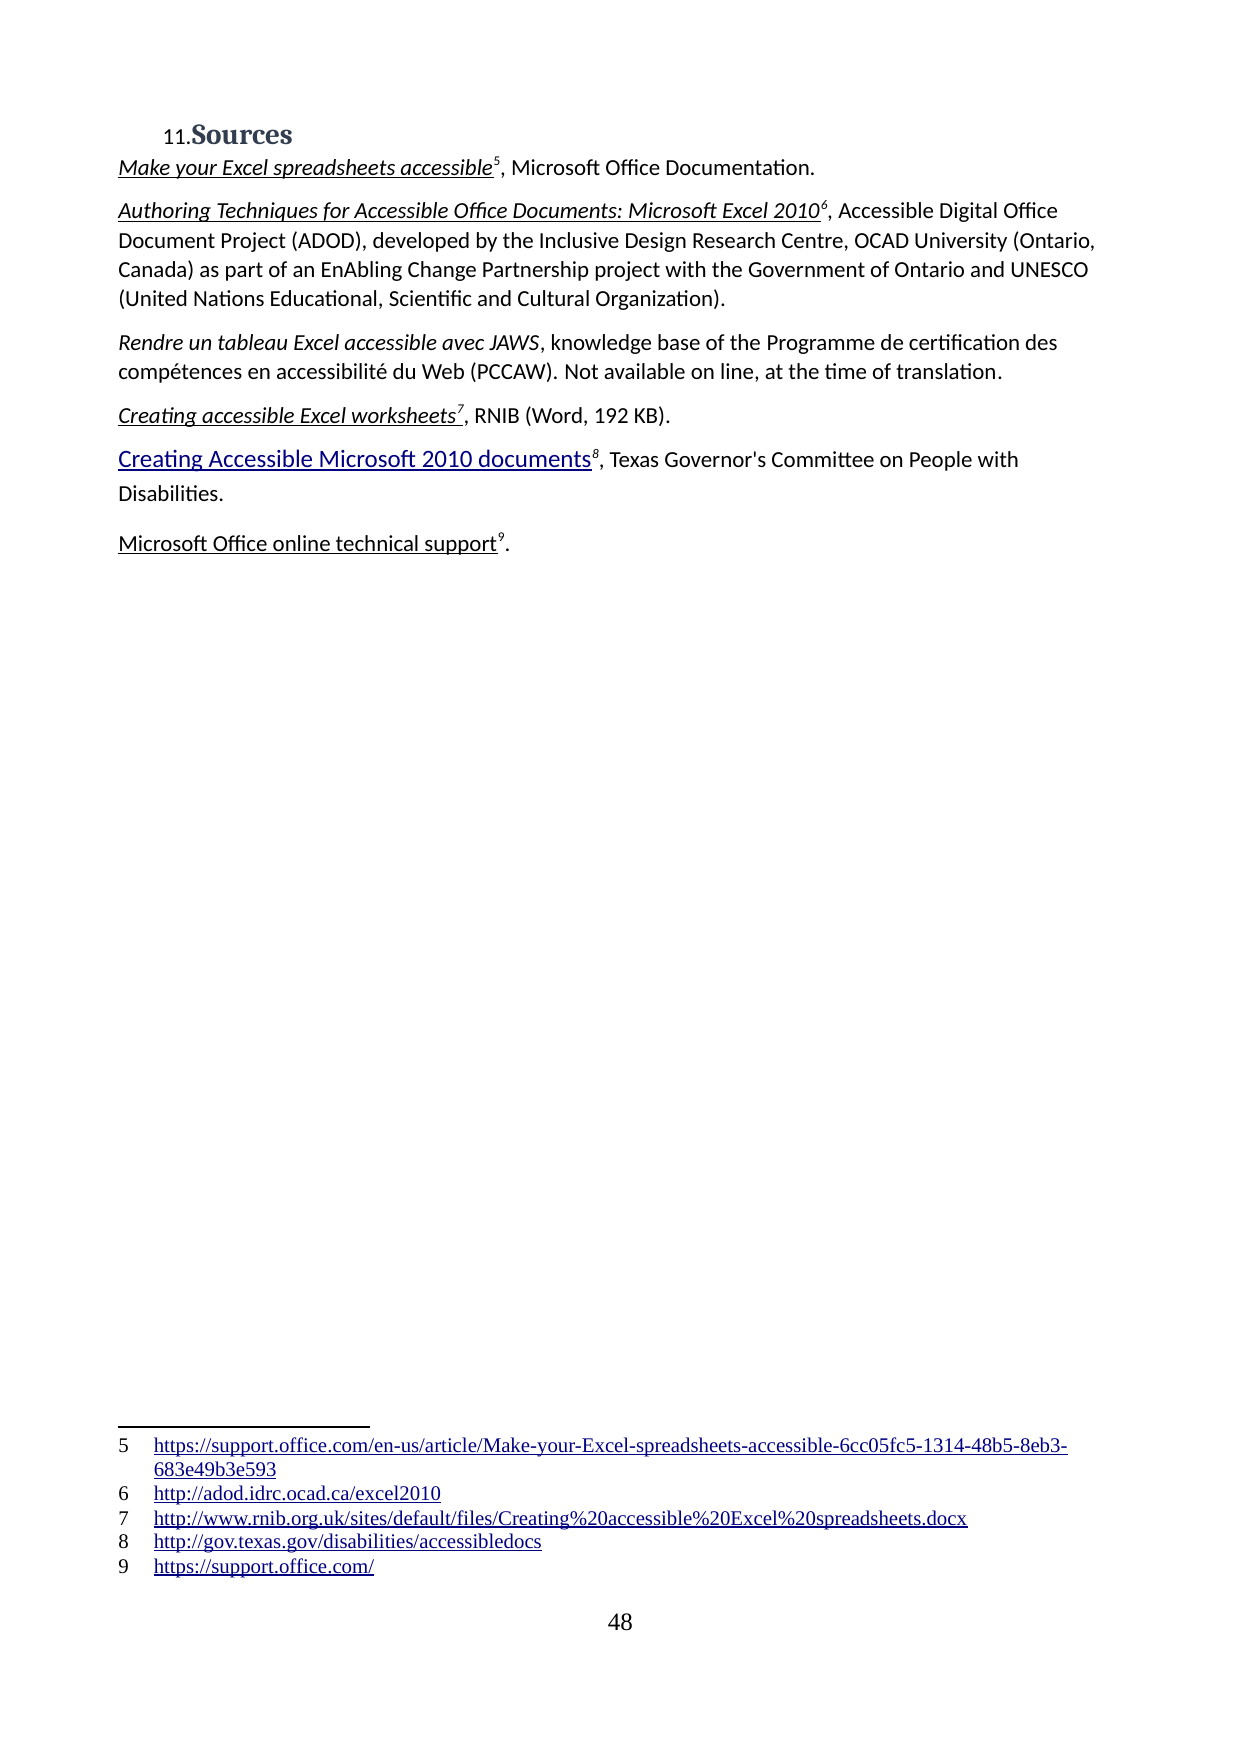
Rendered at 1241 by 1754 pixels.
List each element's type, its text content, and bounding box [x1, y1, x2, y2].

text Rendre un tableau Excel accessible avec JAWS, knowledge base of the Programme de certification des compétences en accessibilité du Web (PCCAW). Not available on line, at the time of translation. [118, 327, 1122, 385]
text Microsoft Office online technical support. [118, 527, 1122, 557]
text Make your Excel spreadsheets accessible, Microsoft Office Documentation. [118, 152, 1122, 181]
text https://support.office.com/ [118, 1553, 1122, 1578]
text Authoring Techniques for Accessible Office Documents: Microsoft Excel 2010, Accessible Digital Office Document Project (ADOD), developed by the Inclusive Design Research Centre, OCAD University (Ontario, Canada) as part of an EnAbling Change Partnership project with the Government of Ontario and UNESCO (United Nations Educational, Scientific and Cultural Organization). [118, 195, 1122, 312]
text https://support.office.com/en-us/article/Make-your-Excel-spreadsheets-accessible-6cc05fc5-1314-48b5-8eb3-683e49b3e593 [118, 1433, 1122, 1481]
subtitle Sources [162, 118, 1122, 152]
text http://www.rnib.org.uk/sites/default/files/Creating%20accessible%20Excel%20spreadsheets.docx [118, 1505, 1122, 1529]
text Creating Accessible Microsoft 2010 documents, Texas Governor's Committee on People with Disabilities. [118, 443, 1122, 507]
text Creating accessible Excel worksheets, RNIB (Word, 192 KB). [118, 399, 1122, 429]
text http://adod.idrc.ocad.ca/excel2010 [118, 1481, 1122, 1505]
text http://gov.texas.gov/disabilities/accessibledocs [118, 1529, 1122, 1553]
